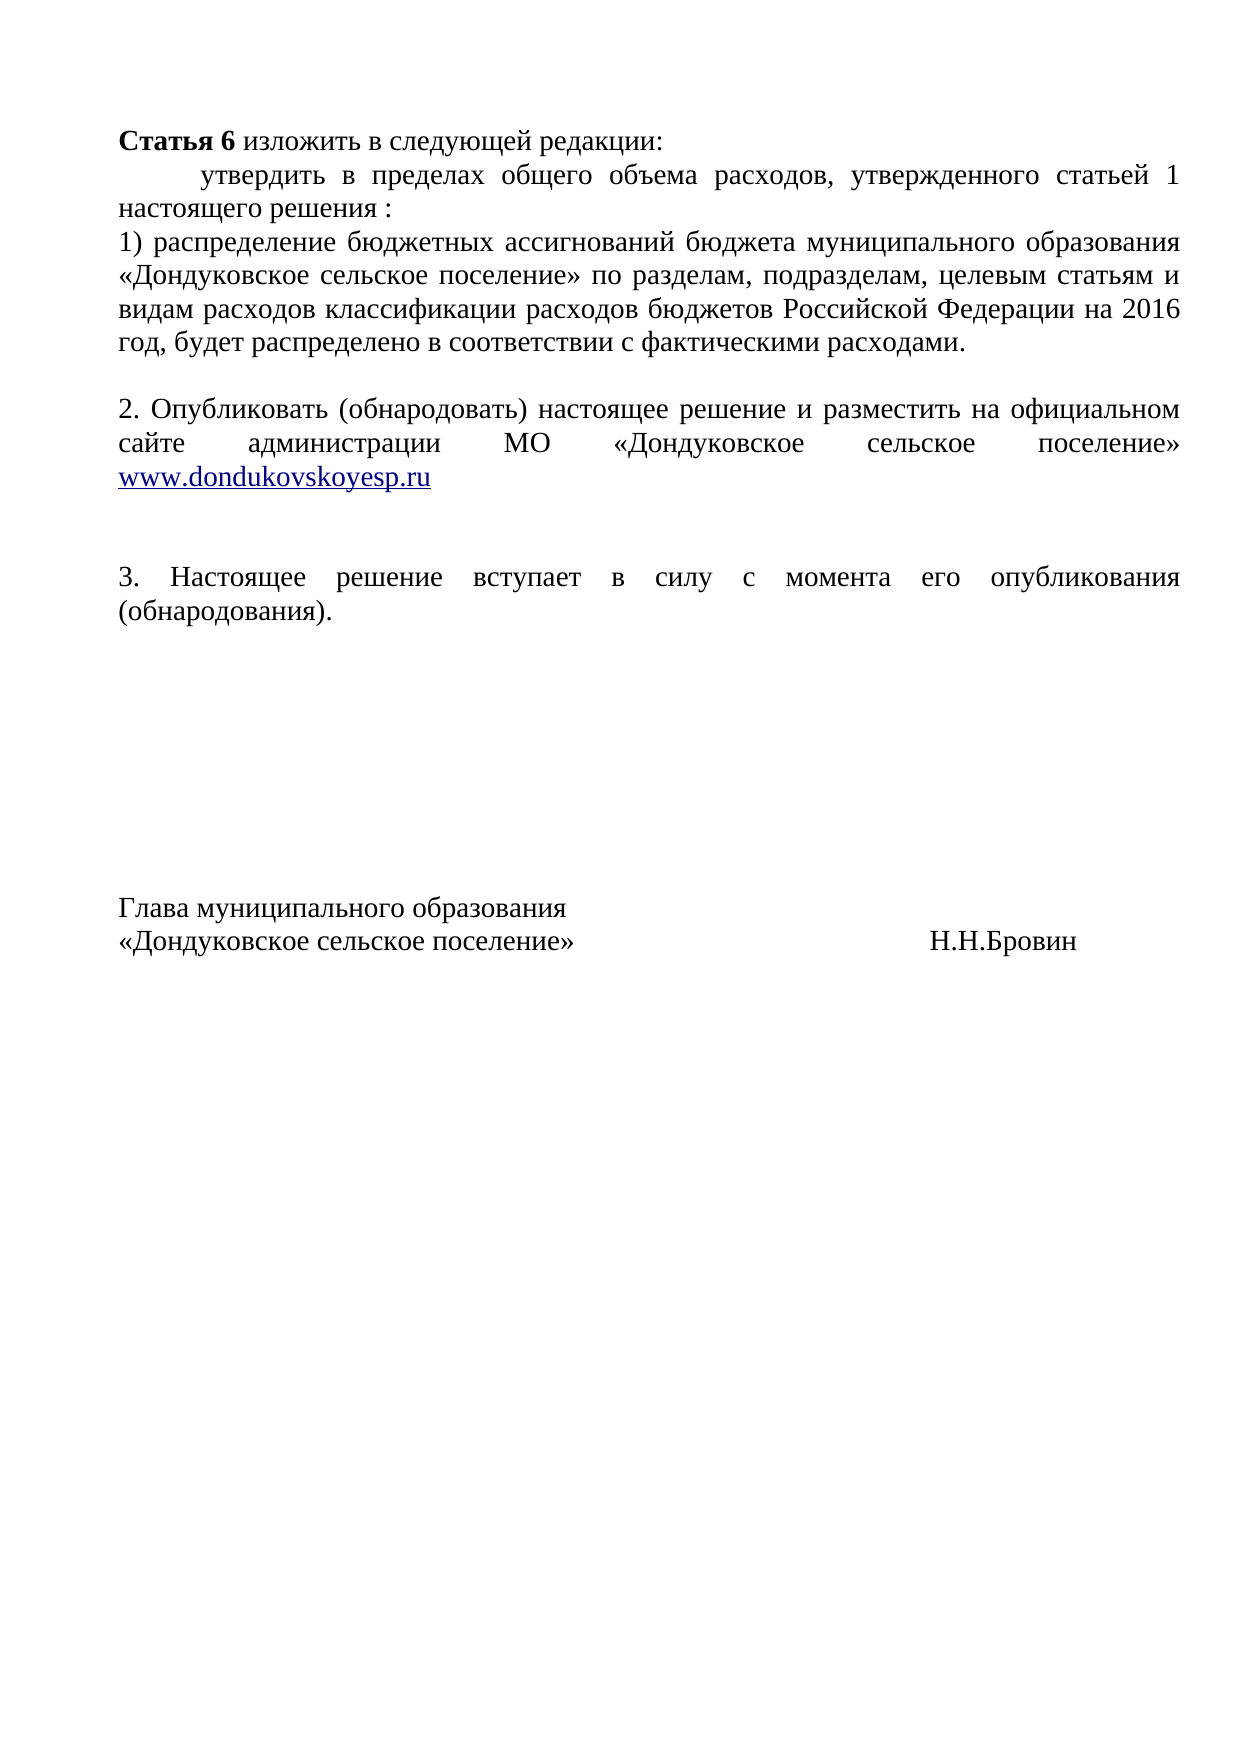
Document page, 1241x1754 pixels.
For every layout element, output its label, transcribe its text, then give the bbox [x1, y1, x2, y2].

text Глава муниципального образования [118, 890, 1181, 923]
text 2. Опубликовать (обнародовать) настоящее решение и разместить на официальном сайте администрации МО «Дондуковское сельское поселение» www.dondukovskoyesp.ru [118, 392, 1181, 492]
text 1) распределение бюджетных ассигнований бюджета муниципального образования «Дондуковское сельское поселение» по разделам, подразделам, целевым статьям и видам расходов классификации расходов бюджетов Российской Федерации на 2016 год, будет распределено в соответствии с фактическими расходами. [118, 224, 1181, 358]
text «Дондуковское сельское поселение» Н.Н.Бровин [118, 923, 1181, 957]
text 3. Настоящее решение вступает в силу с момента его опубликования (обнародования). [118, 559, 1181, 626]
text утвердить в пределах общего объема расходов, утвержденного статьей 1 настоящего решения : [118, 157, 1181, 224]
text Статья 6 изложить в следующей редакции: [118, 123, 1181, 157]
